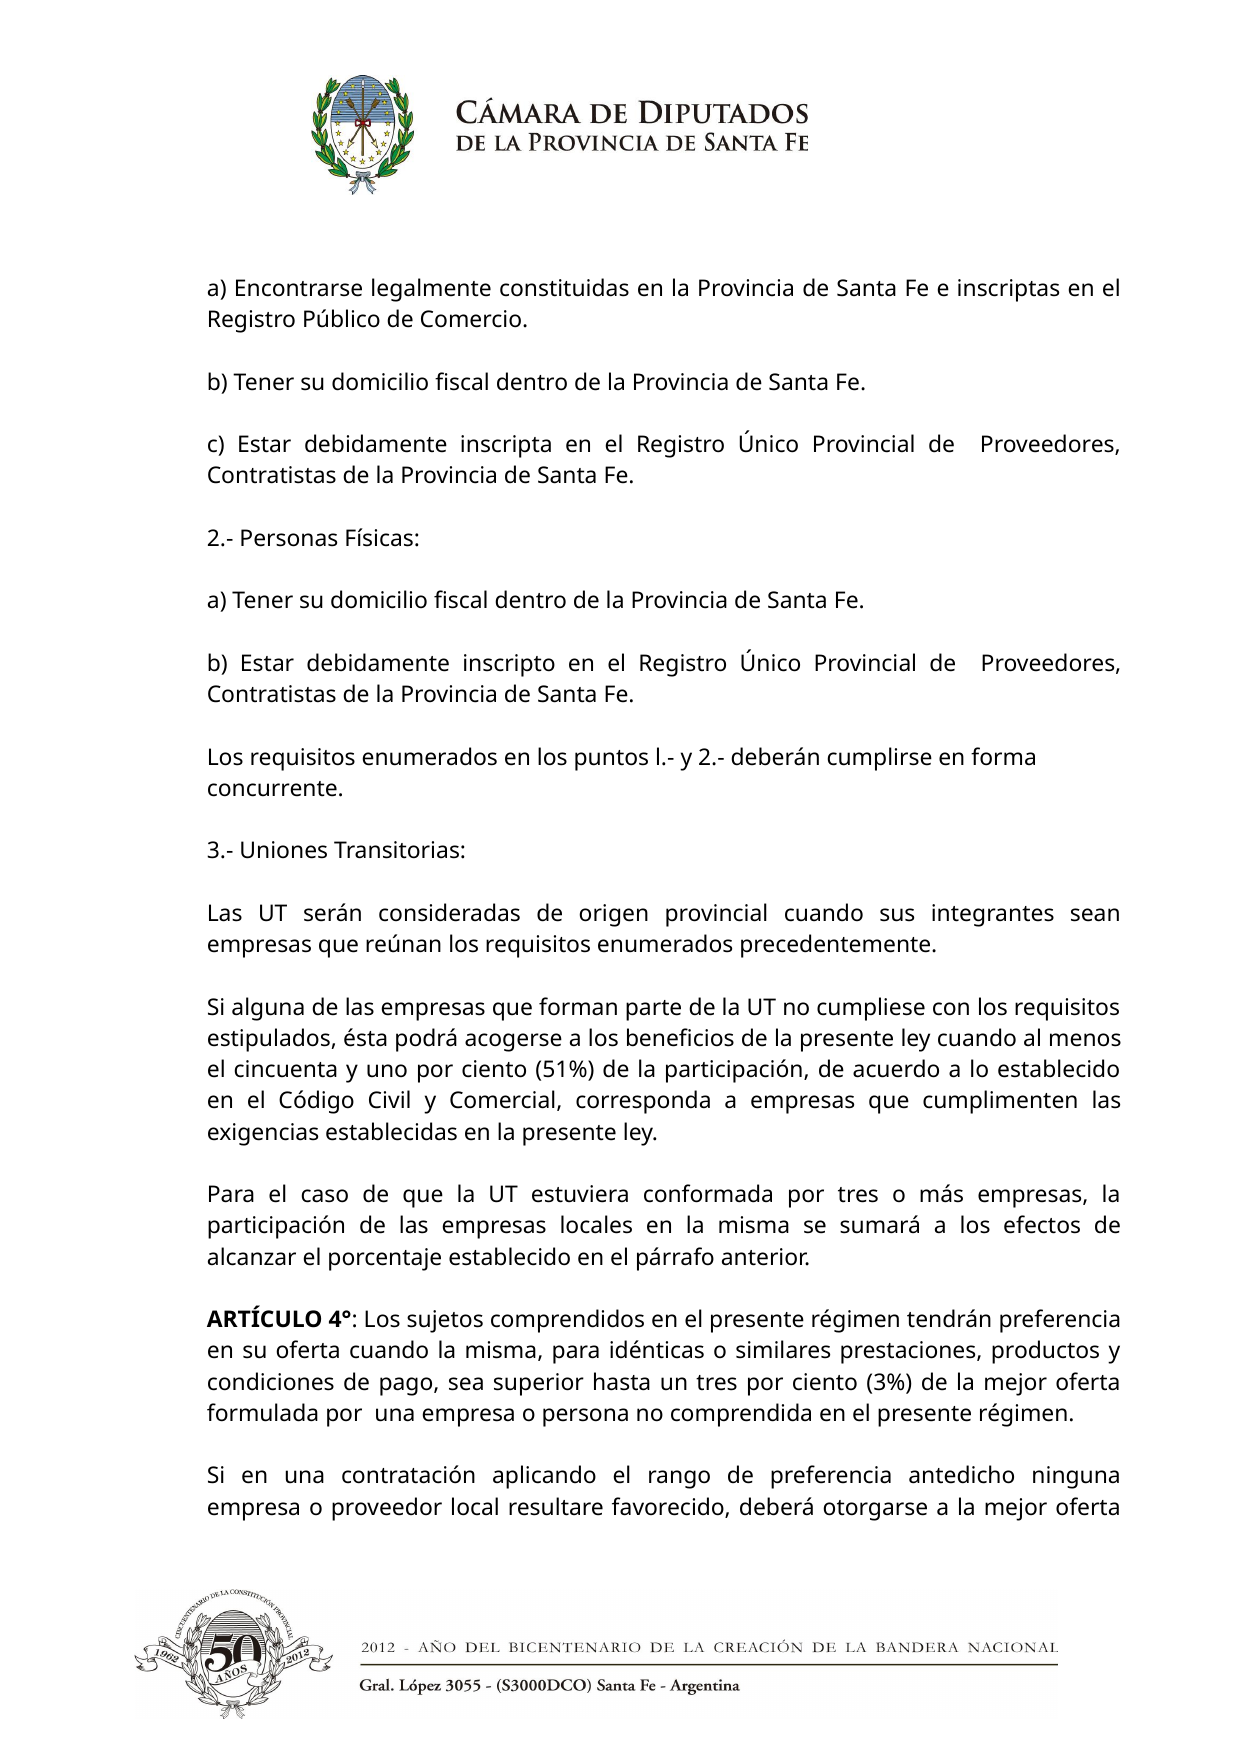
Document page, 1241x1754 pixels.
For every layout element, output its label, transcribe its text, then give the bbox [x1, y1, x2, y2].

text a) Tener su domicilio ﬁscal dentro de la Provincia de Santa Fe. [207, 584, 1122, 615]
picture [311, 75, 808, 199]
text b) Estar debidamente inscripto en el Registro Único Provincial de Proveedores, Contratistas de la Provincia de Santa Fe. [207, 647, 1122, 709]
text b) Tener su domicilio ﬁscal dentro de la Provincia de Santa Fe. [207, 365, 1122, 397]
picture [134, 1589, 1058, 1719]
text Para el caso de que la UT estuviera conformada por tres o más empresas, la participación de las empresas locales en la misma se sumará a los efectos de alcanzar el porcentaje establecido en el párrafo anterior. [207, 1178, 1122, 1272]
text Las UT serán consideradas de origen provincial cuando sus integrantes sean empresas que reúnan los requisitos enumerados precedentemente. [207, 897, 1122, 959]
text 2.- Personas Físicas: [207, 522, 1122, 553]
text c) Estar debidamente inscripta en el Registro Único Provincial de Proveedores, Contratistas de la Provincia de Santa Fe. [207, 428, 1122, 490]
text Los requisitos enumerados en los puntos l.- y 2.- deberán cumplirse en forma [207, 740, 1122, 772]
text 3.- Uniones Transitorias: [207, 834, 1122, 865]
text ARTÍCULO 4°: Los sujetos comprendidos en el presente régimen tendrán preferencia en su oferta cuando la misma, para idénticas o similares prestaciones, productos y condiciones de pago, sea superior hasta un tres por ciento (3%) de la mejor oferta formulada por una empresa o persona no comprendida en el presente régimen. [207, 1303, 1122, 1428]
text concurrente. [207, 772, 1122, 803]
text a) Encontrarse legalmente constituidas en la Provincia de Santa Fe e inscriptas en el Registro Público de Comercio. [207, 272, 1122, 334]
text Si alguna de las empresas que forman parte de la UT no cumpliese con los requisitos estipulados, ésta podrá acogerse a los beneficios de la presente ley cuando al menos el cincuenta y uno por ciento (51%) de la participación, de acuerdo a lo establecido en el Código Civil y Comercial, corresponda a empresas que cumplimenten las exigencias establecidas en la presente ley. [207, 990, 1122, 1147]
text Si en una contratación aplicando el rango de preferencia antedicho ninguna empresa o proveedor local resultare favorecido, deberá otorgarse a la mejor oferta [207, 1459, 1122, 1522]
